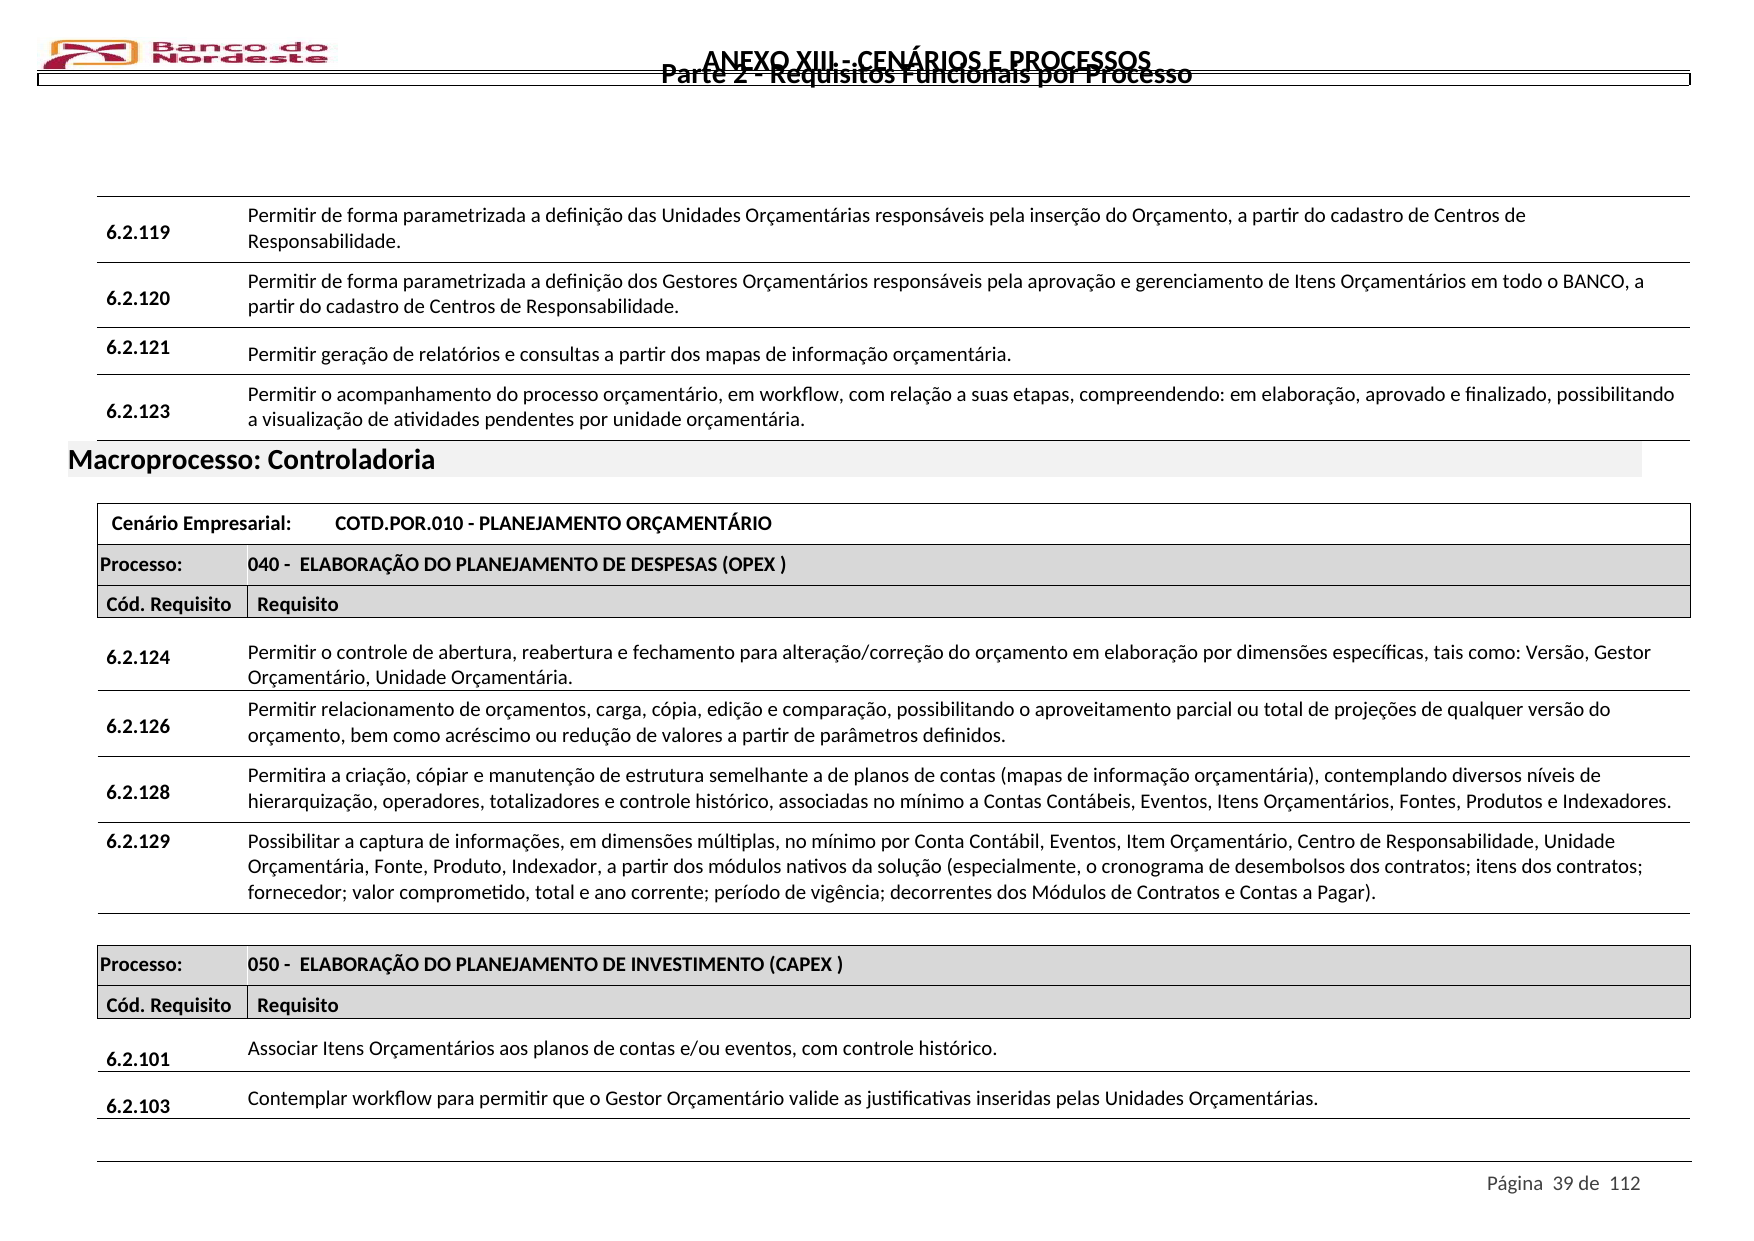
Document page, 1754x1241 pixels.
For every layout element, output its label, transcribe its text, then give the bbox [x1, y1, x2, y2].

picture [37, 37, 338, 70]
table_cell Permitira a criação, cópiar e manutenção de estrutura semelhante a de planos de contas (mapas de informação orçamentária), contemplando diversos níveis de hierarquização, operadores, totalizadores e controle histórico, associadas no mínimo a Contas Contábeis, Eventos, Itens Orçamentários, Fontes, Produtos e Indexadores. [248, 757, 1690, 822]
table_cell 6.2.128 [97, 757, 247, 822]
table_cell 6.2.121 [97, 328, 247, 374]
text Macroprocesso: Controladoria [68, 441, 1642, 477]
table_cell 6.2.129 [97, 823, 247, 912]
table_cell 6.2.123 [97, 375, 247, 440]
table_cell Requisito [248, 586, 1690, 617]
table_cell Permitir o controle de abertura, reabertura e fechamento para alteração/correção do orçamento em elaboração por dimensões específicas, tais como: Versão, Gestor Orçamentário, Unidade Orçamentária. [248, 618, 1690, 690]
table_cell 040 - ELABORAÇÃO DO PLANEJAMENTO DE DESPESAS (OPEX ) [248, 545, 1690, 585]
table_cell Processo: [98, 545, 247, 585]
table_cell 6.2.101 [97, 1019, 247, 1071]
table_cell Permitir geração de relatórios e consultas a partir dos mapas de informação orçamentária. [248, 328, 1690, 374]
table_cell Requisito [248, 986, 1690, 1018]
table_cell 6.2.103 [97, 1072, 247, 1118]
table_cell 6.2.120 [97, 263, 247, 327]
table_cell 6.2.124 [97, 618, 247, 690]
table_cell 050 - ELABORAÇÃO DO PLANEJAMENTO DE INVESTIMENTO (CAPEX ) [248, 946, 1690, 985]
table_cell Permitir de forma parametrizada a definição dos Gestores Orçamentários responsáveis pela aprovação e gerenciamento de Itens Orçamentários em todo o BANCO, a partir do cadastro de Centros de Responsabilidade. [248, 263, 1690, 327]
table_cell 6.2.126 [97, 691, 247, 756]
table_header Cenário Empresarial: [98, 504, 335, 544]
table_cell Cód. Requisito [98, 586, 247, 617]
table_cell Permitir de forma parametrizada a definição das Unidades Orçamentárias responsáveis pela inserção do Orçamento, a partir do cadastro de Centros de Responsabilidade. [248, 197, 1690, 261]
table_cell Possibilitar a captura de informações, em dimensões múltiplas, no mínimo por Conta Contábil, Eventos, Item Orçamentário, Centro de Responsabilidade, Unidade Orçamentária, Fonte, Produto, Indexador, a partir dos módulos nativos da solução (especialmente, o cronograma de desembolsos dos contratos; itens dos contratos; fornecedor; valor comprometido, total e ano corrente; período de vigência; decorrentes dos Módulos de Contratos e Contas a Pagar). [248, 823, 1690, 912]
table_header COTD.POR.010 - PLANEJAMENTO ORÇAMENTÁRIO [335, 504, 1690, 544]
table_cell Permitir o acompanhamento do processo orçamentário, em workflow, com relação a suas etapas, compreendendo: em elaboração, aprovado e finalizado, possibilitando a visualização de atividades pendentes por unidade orçamentária. [248, 375, 1690, 440]
table_cell Processo: [98, 946, 247, 985]
table_cell Cód. Requisito [98, 986, 247, 1018]
table_cell Permitir relacionamento de orçamentos, carga, cópia, edição e comparação, possibilitando o aproveitamento parcial ou total de projeções de qualquer versão do orçamento, bem como acréscimo ou redução de valores a partir de parâmetros definidos. [248, 691, 1690, 756]
table_cell Contemplar workflow para permitir que o Gestor Orçamentário valide as justificativas inseridas pelas Unidades Orçamentárias. [248, 1072, 1690, 1118]
table_cell [97, 914, 247, 944]
table_cell 6.2.119 [97, 197, 247, 261]
table_cell [248, 914, 1690, 944]
table_cell Associar Itens Orçamentários aos planos de contas e/ou eventos, com controle histórico. [248, 1019, 1690, 1071]
